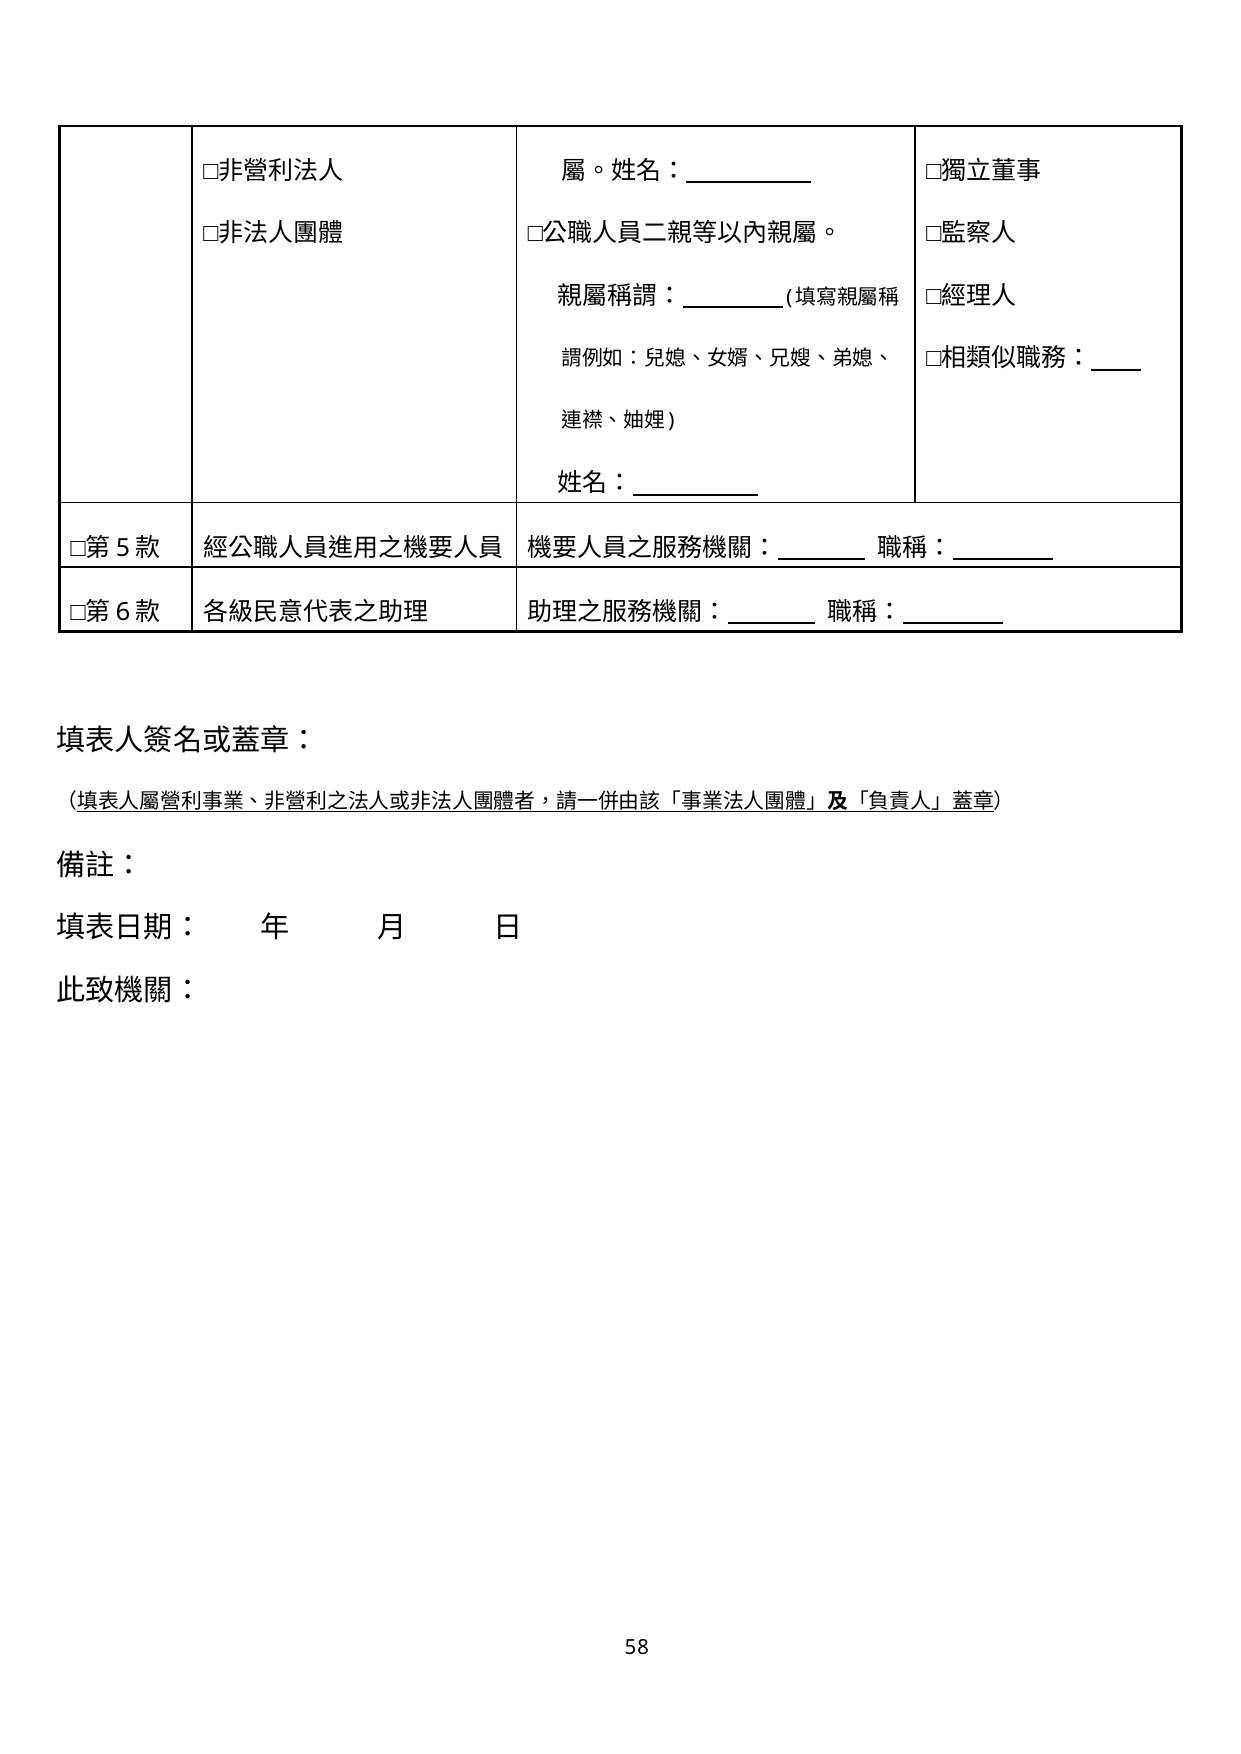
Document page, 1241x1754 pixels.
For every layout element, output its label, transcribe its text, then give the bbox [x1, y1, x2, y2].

table_cell 屬。姓名： □公職人員二親等以內親屬。 親屬稱謂： (填寫親屬稱謂例如：兒媳、女婿、兄嫂、弟媳、連襟、妯娌) 姓名： [517, 127, 914, 502]
text 填表人簽名或蓋章： [56, 696, 1110, 758]
table_cell 機要人員之服務機關： 職稱： [517, 503, 1180, 566]
table_cell 助理之服務機關： 職稱： [517, 568, 1180, 630]
table_cell □第5款 [61, 503, 191, 566]
table_cell [61, 127, 191, 502]
table_cell 各級民意代表之助理 [193, 568, 516, 630]
text 備註： [56, 821, 1110, 883]
text 填表日期： 年 月 日 [56, 883, 1110, 946]
table_cell □非營利法人 □非法人團體 [193, 127, 516, 502]
text （填表人屬營利事業、非營利之法人或非法人團體者，請一併由該「事業法人團體」及「負責人」蓋章） [56, 758, 1110, 821]
text 此致機關： [56, 946, 1110, 1008]
table_cell 經公職人員進用之機要人員 [193, 503, 516, 566]
table_cell □第6款 [61, 568, 191, 630]
table_cell □獨立董事 □監察人 □經理人 □相類似職務： [916, 127, 1180, 502]
